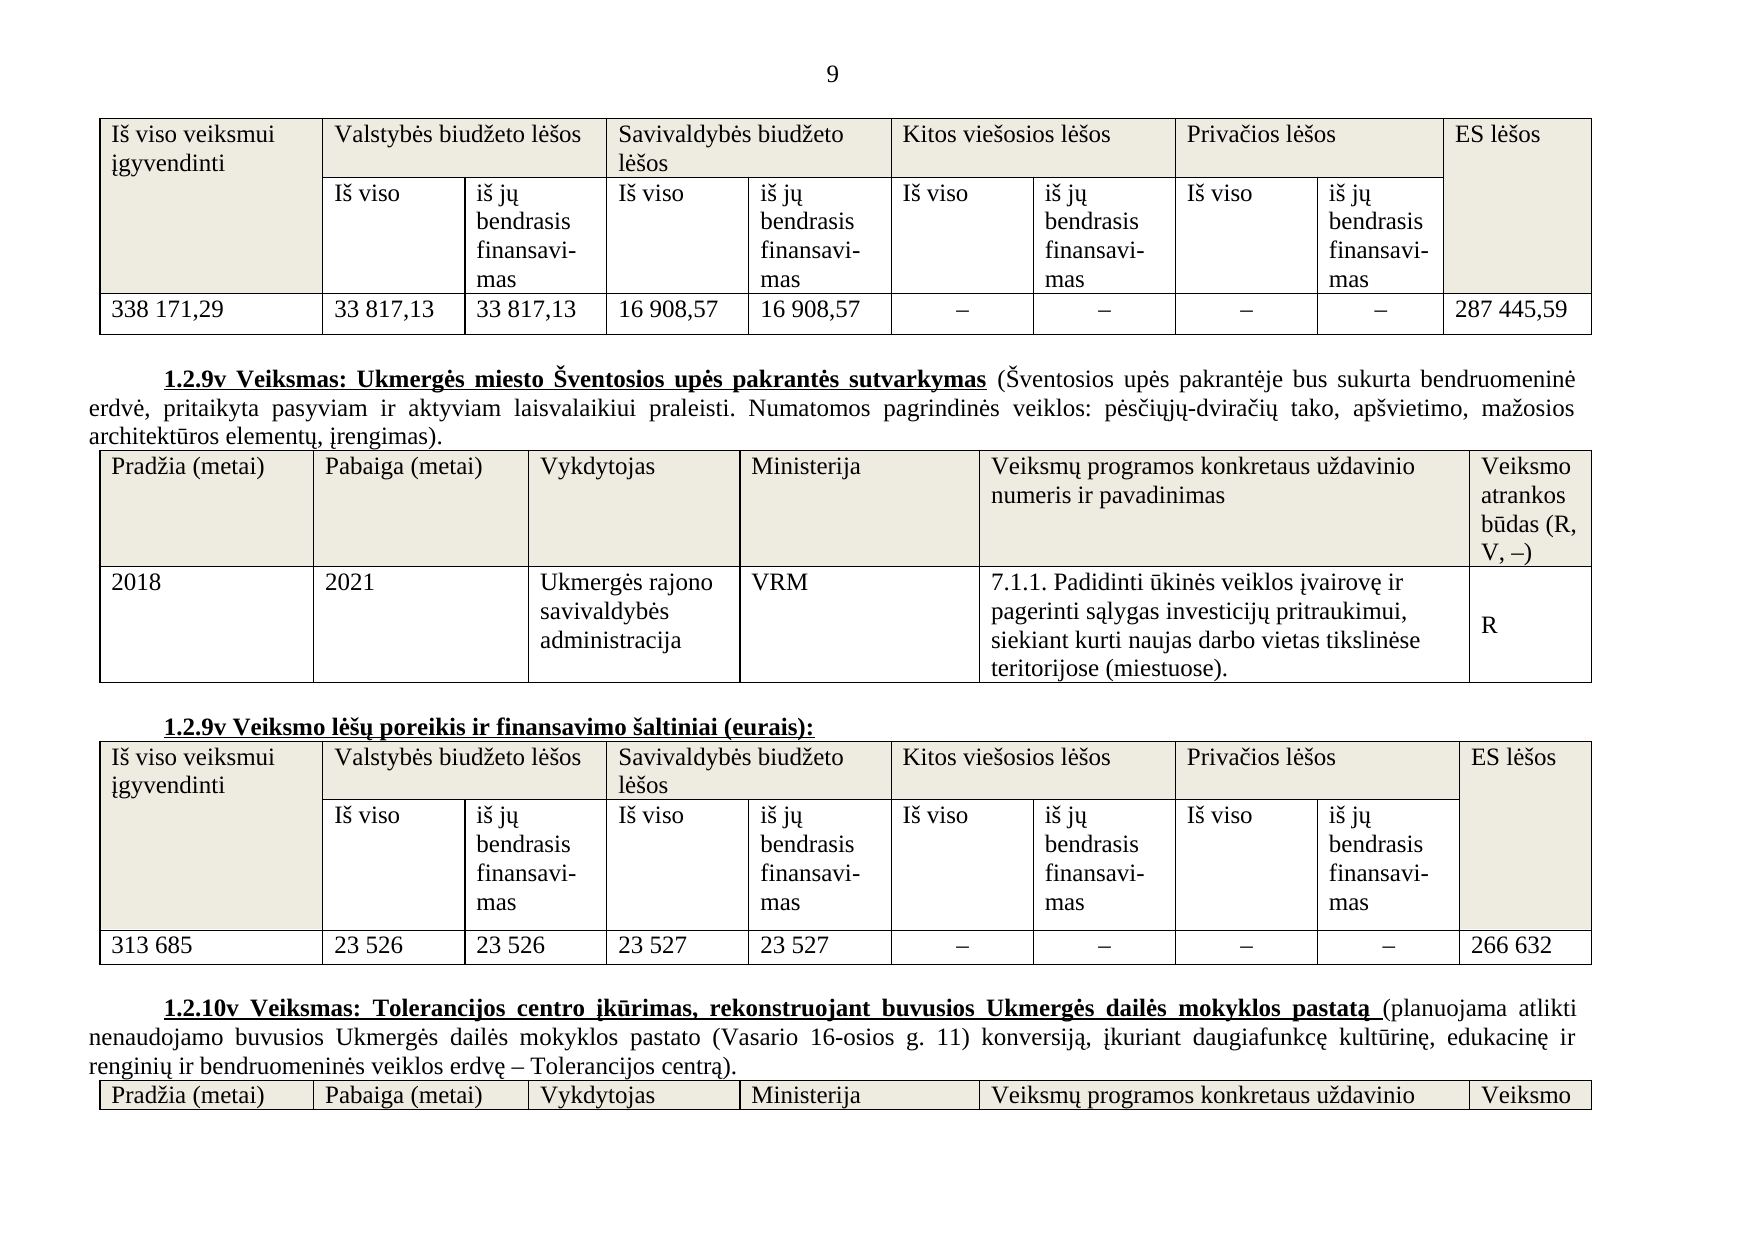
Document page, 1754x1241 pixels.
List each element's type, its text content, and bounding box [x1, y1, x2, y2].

table_cell Iš viso [323, 800, 464, 929]
table_header Kitos viešosios lėšos [892, 119, 1175, 177]
table_cell – [892, 931, 1033, 963]
table_cell 16 908,57 [749, 294, 891, 334]
text 1.2.9v Veiksmo lėšų poreikis ir finansavimo šaltiniai (eurais): [89, 712, 1577, 741]
table_header ES lėšos [1460, 742, 1591, 929]
table_header Veiksmo atrankos būdas (R, V, –) [1470, 451, 1591, 566]
table_cell – [1318, 294, 1443, 334]
table_header Pradžia (metai) [101, 1081, 313, 1109]
table_header Savivaldybės biudžeto lėšos [607, 742, 891, 799]
table_cell 266 632 [1460, 931, 1591, 963]
table_cell Iš viso [892, 178, 1033, 293]
table_cell 7.1.1. Padidinti ūkinės veiklos įvairovę ir pagerinti sąlygas investicijų pritraukimui, siekiant kurti naujas darbo vietas tikslinėse teritorijose (miestuose). [980, 567, 1469, 682]
table_cell – [1176, 931, 1317, 963]
table_cell iš jų bendrasis finansavi- mas [749, 800, 891, 929]
table_header Pradžia (metai) [101, 451, 313, 566]
table_header Valstybės biudžeto lėšos [323, 119, 606, 177]
table_cell iš jų bendrasis finansavi- mas [1318, 178, 1443, 293]
table_header Iš viso veiksmui įgyvendinti [101, 742, 322, 929]
table_cell iš jų bendrasis finansavi- mas [1318, 800, 1459, 929]
table_cell 16 908,57 [607, 294, 748, 334]
table_cell – [1034, 931, 1175, 963]
table_header Pabaiga (metai) [314, 1081, 528, 1109]
table_cell 287 445,59 [1444, 294, 1591, 334]
table_cell iš jų bendrasis finansavi- mas [1034, 800, 1175, 929]
table_cell iš jų bendrasis finansavi- mas [749, 178, 891, 293]
table_header ES lėšos [1444, 119, 1591, 293]
table_cell 23 527 [749, 931, 891, 963]
table_cell 33 817,13 [466, 294, 606, 334]
table_header Veiksmų programos konkretaus uždavinio [980, 1081, 1469, 1109]
table_cell – [1034, 294, 1175, 334]
table_header Iš viso veiksmui įgyvendinti [101, 119, 322, 293]
table_cell 338 171,29 [101, 294, 322, 334]
table_cell 313 685 [101, 931, 322, 963]
text 1.2.9v Veiksmas: Ukmergės miesto Šventosios upės pakrantės sutvarkymas (Šventosios upės pakrantėje bus sukurta bendruomeninė erdvė, pritaikyta pasyviam ir aktyviam laisvalaikiui praleisti. Numatomos pagrindinės veiklos: pėsčiųjų-dviračių tako, apšvietimo, mažosios architektūros elementų, įrengimas). [89, 364, 1577, 450]
table_header Veiksmų programos konkretaus uždavinio numeris ir pavadinimas [980, 451, 1469, 566]
table_cell iš jų bendrasis finansavi- mas [466, 800, 606, 929]
table_cell Iš viso [892, 800, 1033, 929]
table_cell – [892, 294, 1033, 334]
table_cell Iš viso [1176, 178, 1317, 293]
table_cell 2021 [314, 567, 528, 682]
table_cell Iš viso [323, 178, 464, 293]
table_header Valstybės biudžeto lėšos [323, 742, 606, 799]
table_cell iš jų bendrasis finansavi- mas [466, 178, 606, 293]
table_header Pabaiga (metai) [314, 451, 528, 566]
table_cell Iš viso [607, 178, 748, 293]
table_header Privačios lėšos [1176, 119, 1443, 177]
table_cell – [1318, 931, 1459, 963]
table_cell 2018 [101, 567, 313, 682]
table_header Savivaldybės biudžeto lėšos [607, 119, 891, 177]
table_cell – [1176, 294, 1317, 334]
table_header Vykdytojas [529, 451, 739, 566]
table_cell 23 526 [466, 931, 606, 963]
table_header Ministerija [741, 451, 979, 566]
table_header Vykdytojas [529, 1081, 739, 1109]
table_header Ministerija [741, 1081, 979, 1109]
table_cell Ukmergės rajono savivaldybės administracija [529, 567, 739, 682]
table_cell R [1470, 567, 1591, 682]
table_cell 23 526 [323, 931, 464, 963]
table_cell 23 527 [607, 931, 748, 963]
table_cell iš jų bendrasis finansavi- mas [1034, 178, 1175, 293]
table_header Kitos viešosios lėšos [892, 742, 1175, 799]
table_cell 33 817,13 [323, 294, 464, 334]
table_header Privačios lėšos [1176, 742, 1459, 799]
table_cell Iš viso [1176, 800, 1317, 929]
table_header Veiksmo [1470, 1081, 1591, 1109]
text 1.2.10v Veiksmas: Tolerancijos centro įkūrimas, rekonstruojant buvusios Ukmergės dailės mokyklos pastatą (planuojama atlikti nenaudojamo buvusios Ukmergės dailės mokyklos pastato (Vasario 16-osios g. 11) konversiją, įkuriant daugiafunkcę kultūrinę, edukacinę ir renginių ir bendruomeninės veiklos erdvę – Tolerancijos centrą). [89, 993, 1577, 1079]
table_cell VRM [741, 567, 979, 682]
table_cell Iš viso [607, 800, 748, 929]
